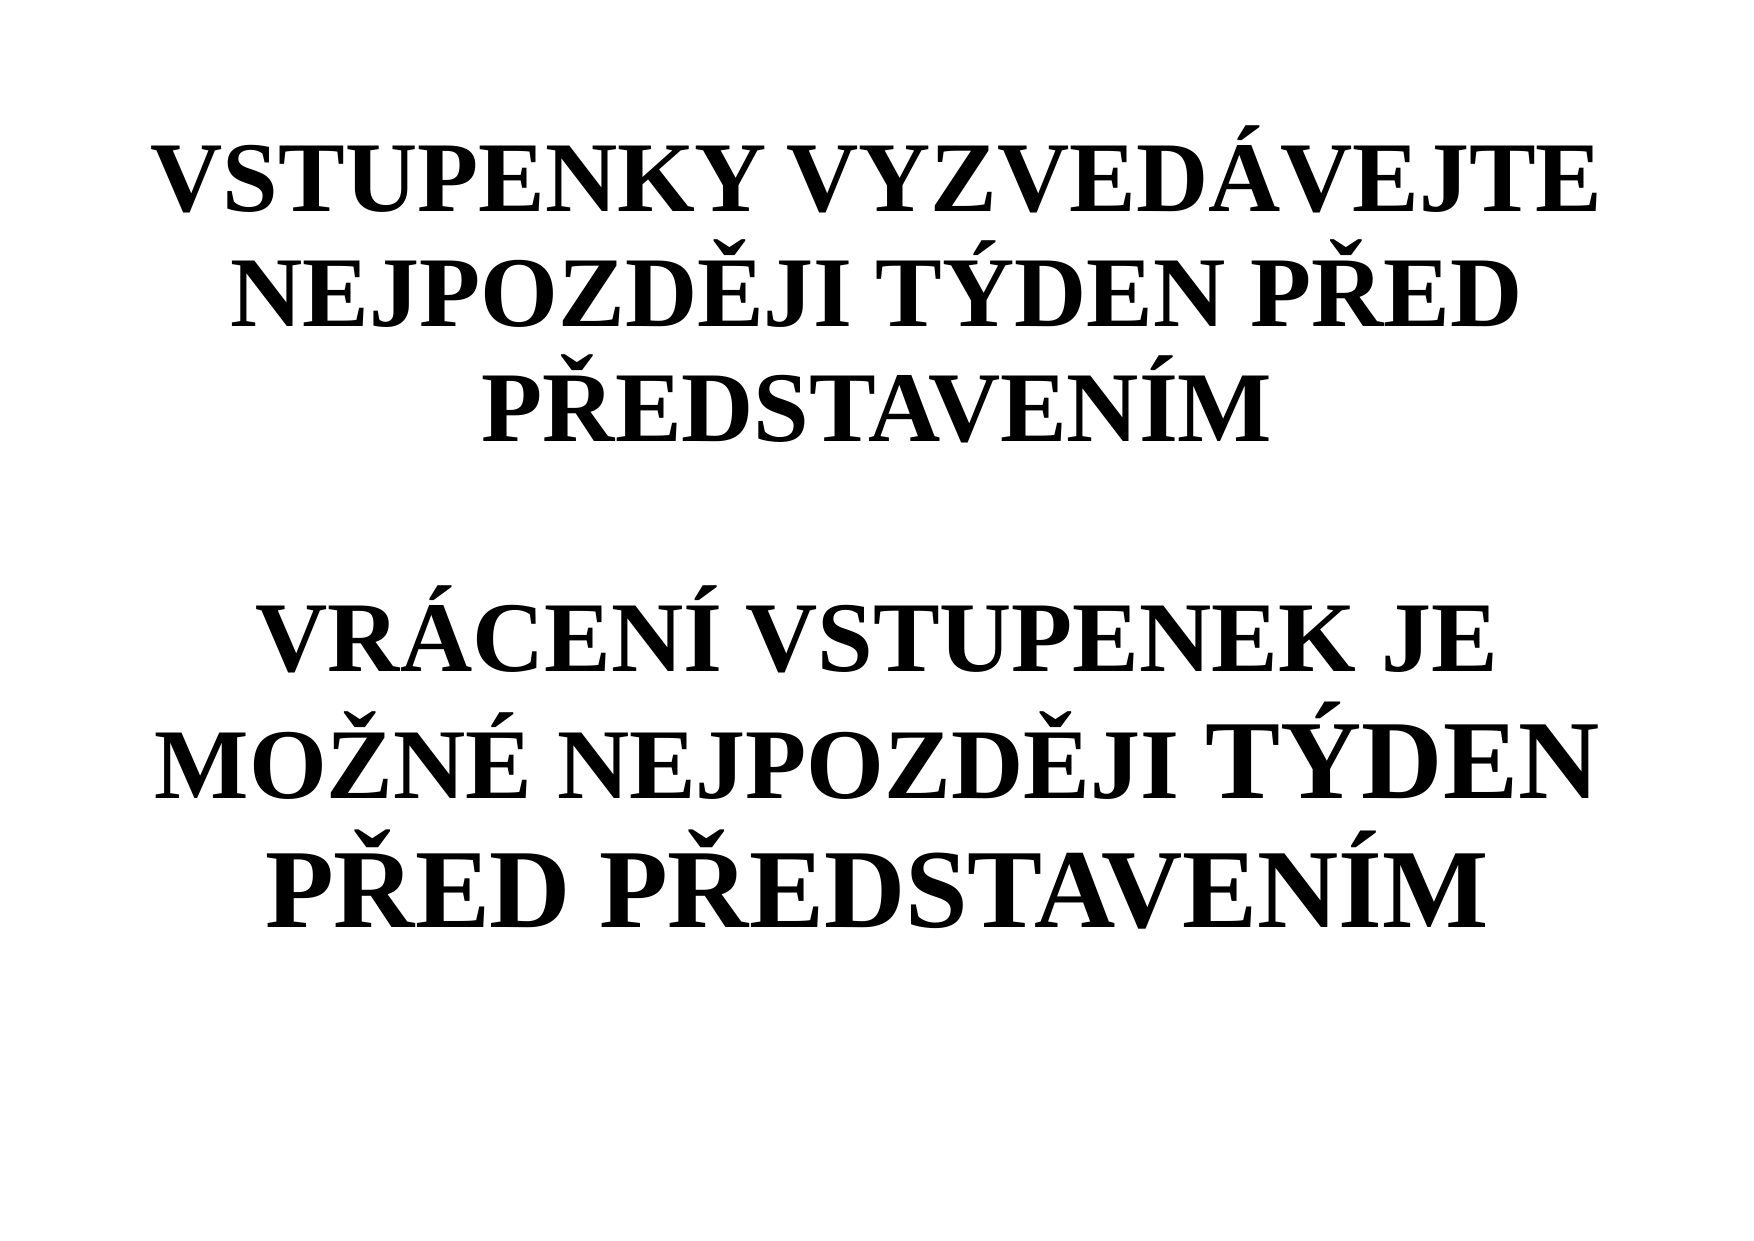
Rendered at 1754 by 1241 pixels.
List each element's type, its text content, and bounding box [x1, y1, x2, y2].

text VSTUPENKY VYZVEDÁVEJTE NEJPOZDĚJI TÝDEN PŘED PŘEDSTAVENÍM [118, 118, 1636, 463]
text VRÁCENÍ VSTUPENEK JE MOŽNÉ NEJPOZDĚJI TÝDEN PŘED PŘEDSTAVENÍM [118, 578, 1636, 952]
